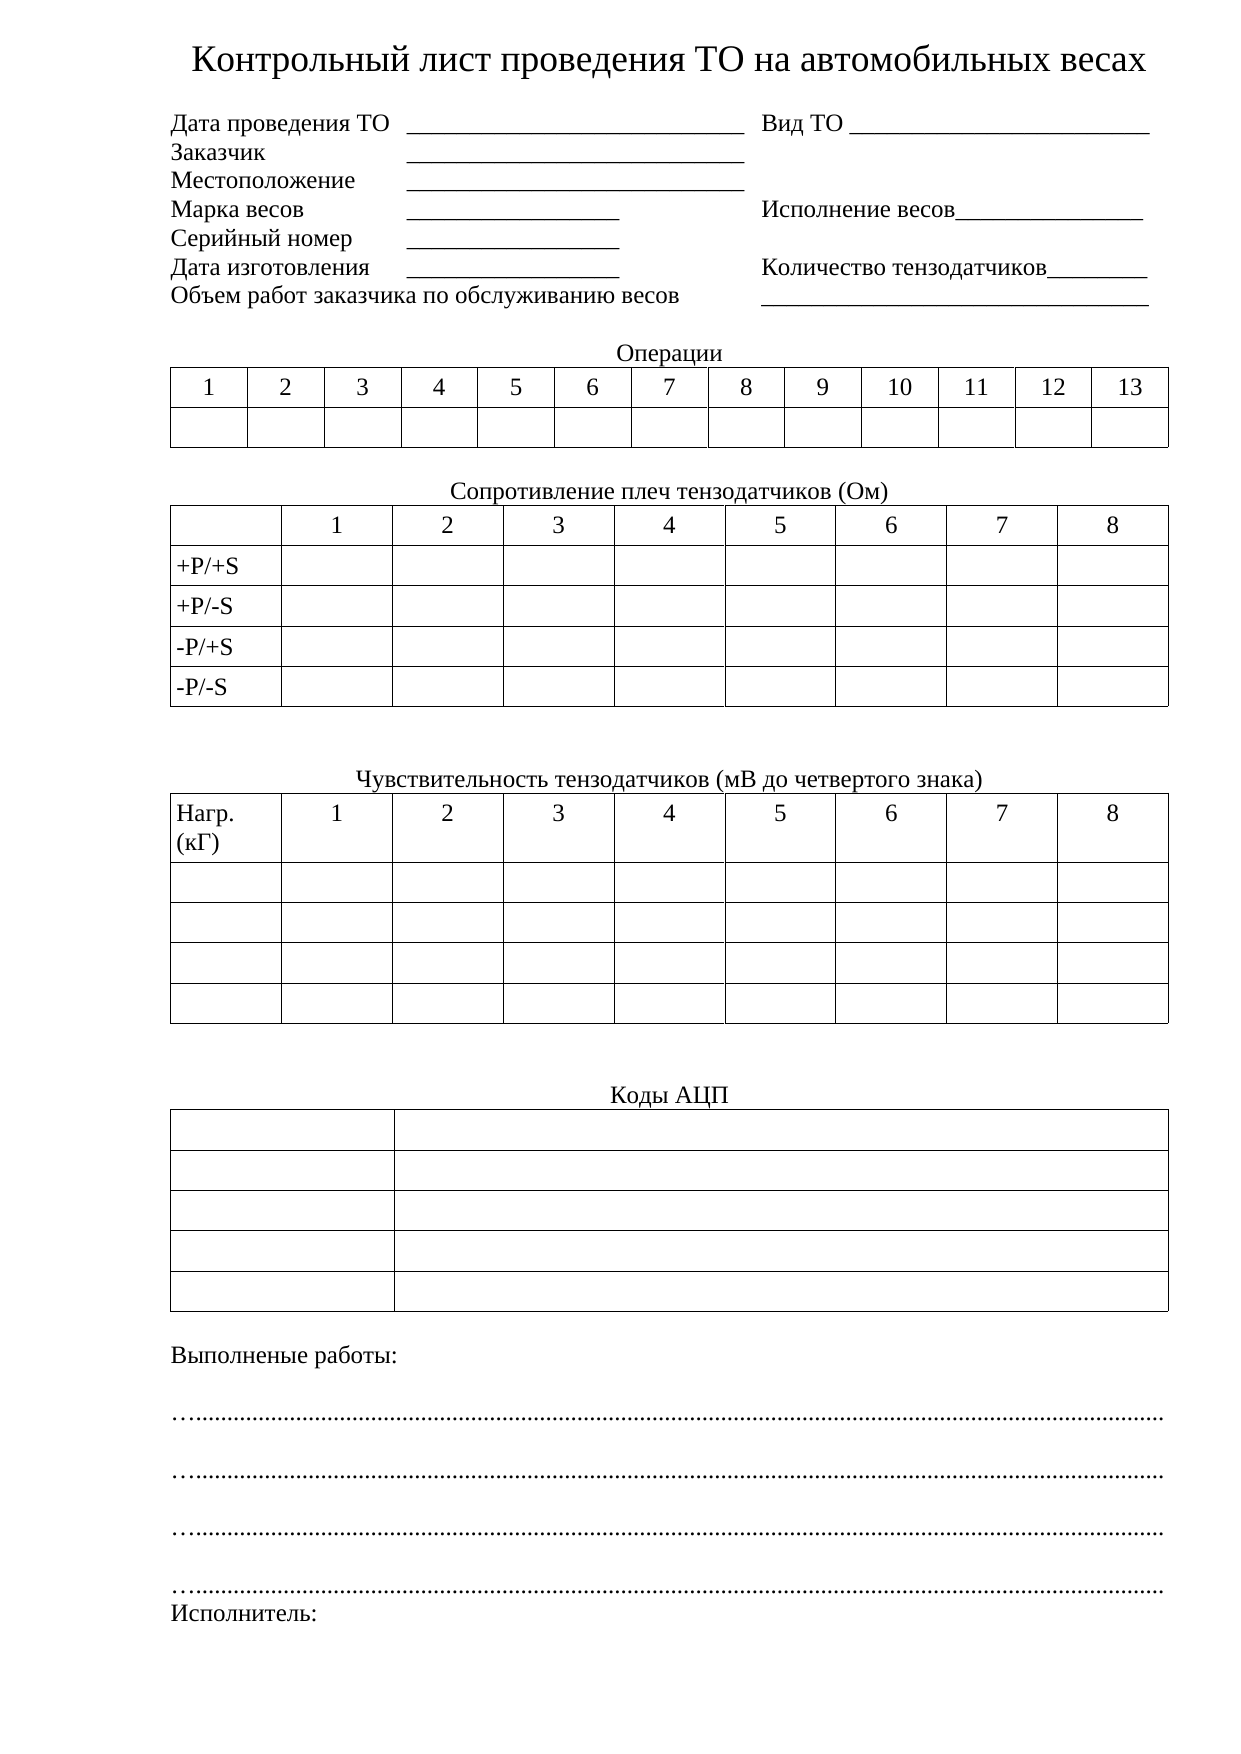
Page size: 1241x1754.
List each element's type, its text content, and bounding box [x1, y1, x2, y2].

text …........................................................................................................................................................... [170, 1512, 1168, 1541]
table_cell [615, 984, 724, 1023]
table_cell +P/-S [171, 586, 281, 626]
table_cell [395, 1272, 1168, 1311]
table_cell -P/-S [171, 667, 281, 706]
table_cell [726, 667, 835, 706]
table_header 4 [615, 794, 724, 862]
table_cell [555, 408, 631, 447]
table_header 1 [171, 368, 247, 407]
table_cell [171, 943, 281, 983]
table_header 7 [947, 794, 1057, 862]
text Коды АЦП [170, 1081, 1168, 1109]
table_cell [836, 586, 946, 626]
table_cell [615, 667, 724, 706]
table_cell [282, 943, 392, 983]
table_cell [836, 943, 946, 983]
table_cell [947, 667, 1057, 706]
text Дата проведения ТО ___________________________ Вид ТО ________________________ [170, 108, 1168, 137]
table_cell [709, 408, 784, 447]
table_header 4 [402, 368, 477, 407]
table_cell [947, 943, 1057, 983]
table_header 3 [325, 368, 401, 407]
table_cell [615, 586, 724, 626]
table_cell [171, 984, 281, 1023]
table_header 5 [726, 794, 835, 862]
table_cell [393, 984, 503, 1023]
table_cell [1058, 667, 1168, 706]
table_cell [1058, 627, 1168, 666]
text …........................................................................................................................................................... [170, 1455, 1168, 1483]
table_cell [615, 863, 724, 902]
table_cell [836, 546, 946, 585]
table_cell [1092, 408, 1168, 447]
table_cell [615, 546, 724, 585]
table_header 4 [615, 506, 724, 545]
table_cell [504, 667, 614, 706]
table_cell [171, 1151, 394, 1190]
table_header 1 [282, 506, 392, 545]
table_cell [836, 863, 946, 902]
table_cell [171, 1231, 394, 1271]
table_cell [171, 1191, 394, 1230]
table_cell [504, 627, 614, 666]
table_cell [282, 546, 392, 585]
table_cell [171, 903, 281, 942]
text Местоположение ___________________________ [170, 165, 1168, 194]
table_cell [282, 903, 392, 942]
table_header 3 [504, 506, 614, 545]
table_cell [395, 1231, 1168, 1271]
table_cell [836, 903, 946, 942]
text Серийный номер _________________ [170, 223, 1168, 252]
table_header 6 [836, 794, 946, 862]
table_header 10 [862, 368, 938, 407]
text Марка весов _________________ Исполнение весов_______________ [170, 194, 1168, 223]
table_cell [504, 984, 614, 1023]
table_cell [504, 863, 614, 902]
table_cell [1058, 586, 1168, 626]
table_header [171, 1110, 394, 1150]
text Выполненые работы: [170, 1340, 1168, 1368]
table_cell [947, 903, 1057, 942]
table_cell [504, 943, 614, 983]
table_cell [282, 863, 392, 902]
table_header 5 [478, 368, 554, 407]
table_cell [947, 546, 1057, 585]
table_cell [402, 408, 477, 447]
table_cell [282, 627, 392, 666]
table_cell [393, 943, 503, 983]
table_cell [171, 408, 247, 447]
text Объем работ заказчика по обслуживанию весов _______________________________ [170, 280, 1168, 309]
table_header 1 [282, 794, 392, 862]
text Исполнитель: [170, 1598, 1168, 1627]
table_cell [862, 408, 938, 447]
table_cell [393, 903, 503, 942]
table_cell [632, 408, 707, 447]
text Дата изготовления _________________ Количество тензодатчиков________ [170, 252, 1168, 280]
table_cell [171, 863, 281, 902]
table_header 5 [726, 506, 835, 545]
table_cell [504, 903, 614, 942]
table_cell [504, 546, 614, 585]
table_cell [393, 863, 503, 902]
text Заказчик ___________________________ [170, 137, 1168, 165]
table_cell [726, 546, 835, 585]
table_cell [1058, 546, 1168, 585]
table_header 2 [248, 368, 324, 407]
table_header 7 [632, 368, 707, 407]
table_cell [947, 627, 1057, 666]
table_cell [785, 408, 861, 447]
table_cell [947, 586, 1057, 626]
table_header 2 [393, 506, 503, 545]
table_cell [248, 408, 324, 447]
text …........................................................................................................................................................... [170, 1397, 1168, 1426]
table_cell [395, 1191, 1168, 1230]
table_header 9 [785, 368, 861, 407]
table_cell [1058, 943, 1168, 983]
table_cell [393, 586, 503, 626]
table_cell [939, 408, 1014, 447]
table_cell [615, 943, 724, 983]
table_cell [726, 586, 835, 626]
text …........................................................................................................................................................... [170, 1570, 1168, 1598]
table_cell [395, 1151, 1168, 1190]
table_cell [726, 984, 835, 1023]
table_cell [836, 667, 946, 706]
table_header 8 [1058, 506, 1168, 545]
table_header 12 [1016, 368, 1091, 407]
table_cell [615, 627, 724, 666]
table_header 8 [709, 368, 784, 407]
text Сопротивление плеч тензодатчиков (Ом) [170, 476, 1168, 505]
table_cell [282, 586, 392, 626]
table_header 6 [836, 506, 946, 545]
table_cell [726, 943, 835, 983]
table_header [171, 506, 281, 545]
table_cell [325, 408, 401, 447]
table_header 2 [393, 794, 503, 862]
table_cell [393, 667, 503, 706]
table_cell +P/+S [171, 546, 281, 585]
table_cell -P/+S [171, 627, 281, 666]
text Операции [170, 338, 1168, 367]
table_header 13 [1092, 368, 1168, 407]
table_cell [726, 903, 835, 942]
table_cell [1058, 863, 1168, 902]
table_cell [836, 984, 946, 1023]
text Контрольный лист проведения ТО на автомобильных весах [170, 36, 1168, 79]
text Чувствительность тензодатчиков (мВ до четвертого знака) [170, 764, 1168, 793]
table_cell [504, 586, 614, 626]
table_cell [1058, 984, 1168, 1023]
table_header 7 [947, 506, 1057, 545]
table_cell [947, 863, 1057, 902]
table_cell [726, 863, 835, 902]
table_cell [393, 627, 503, 666]
table_header Нагр. (кГ) [171, 794, 281, 862]
table_cell [282, 667, 392, 706]
table_header 3 [504, 794, 614, 862]
table_cell [282, 984, 392, 1023]
table_cell [478, 408, 554, 447]
table_header 6 [555, 368, 631, 407]
table_cell [726, 627, 835, 666]
table_header 11 [939, 368, 1014, 407]
table_cell [171, 1272, 394, 1311]
table_cell [615, 903, 724, 942]
table_cell [947, 984, 1057, 1023]
table_cell [1058, 903, 1168, 942]
table_cell [393, 546, 503, 585]
table_header 8 [1058, 794, 1168, 862]
table_header [395, 1110, 1168, 1150]
table_cell [836, 627, 946, 666]
table_cell [1016, 408, 1091, 447]
